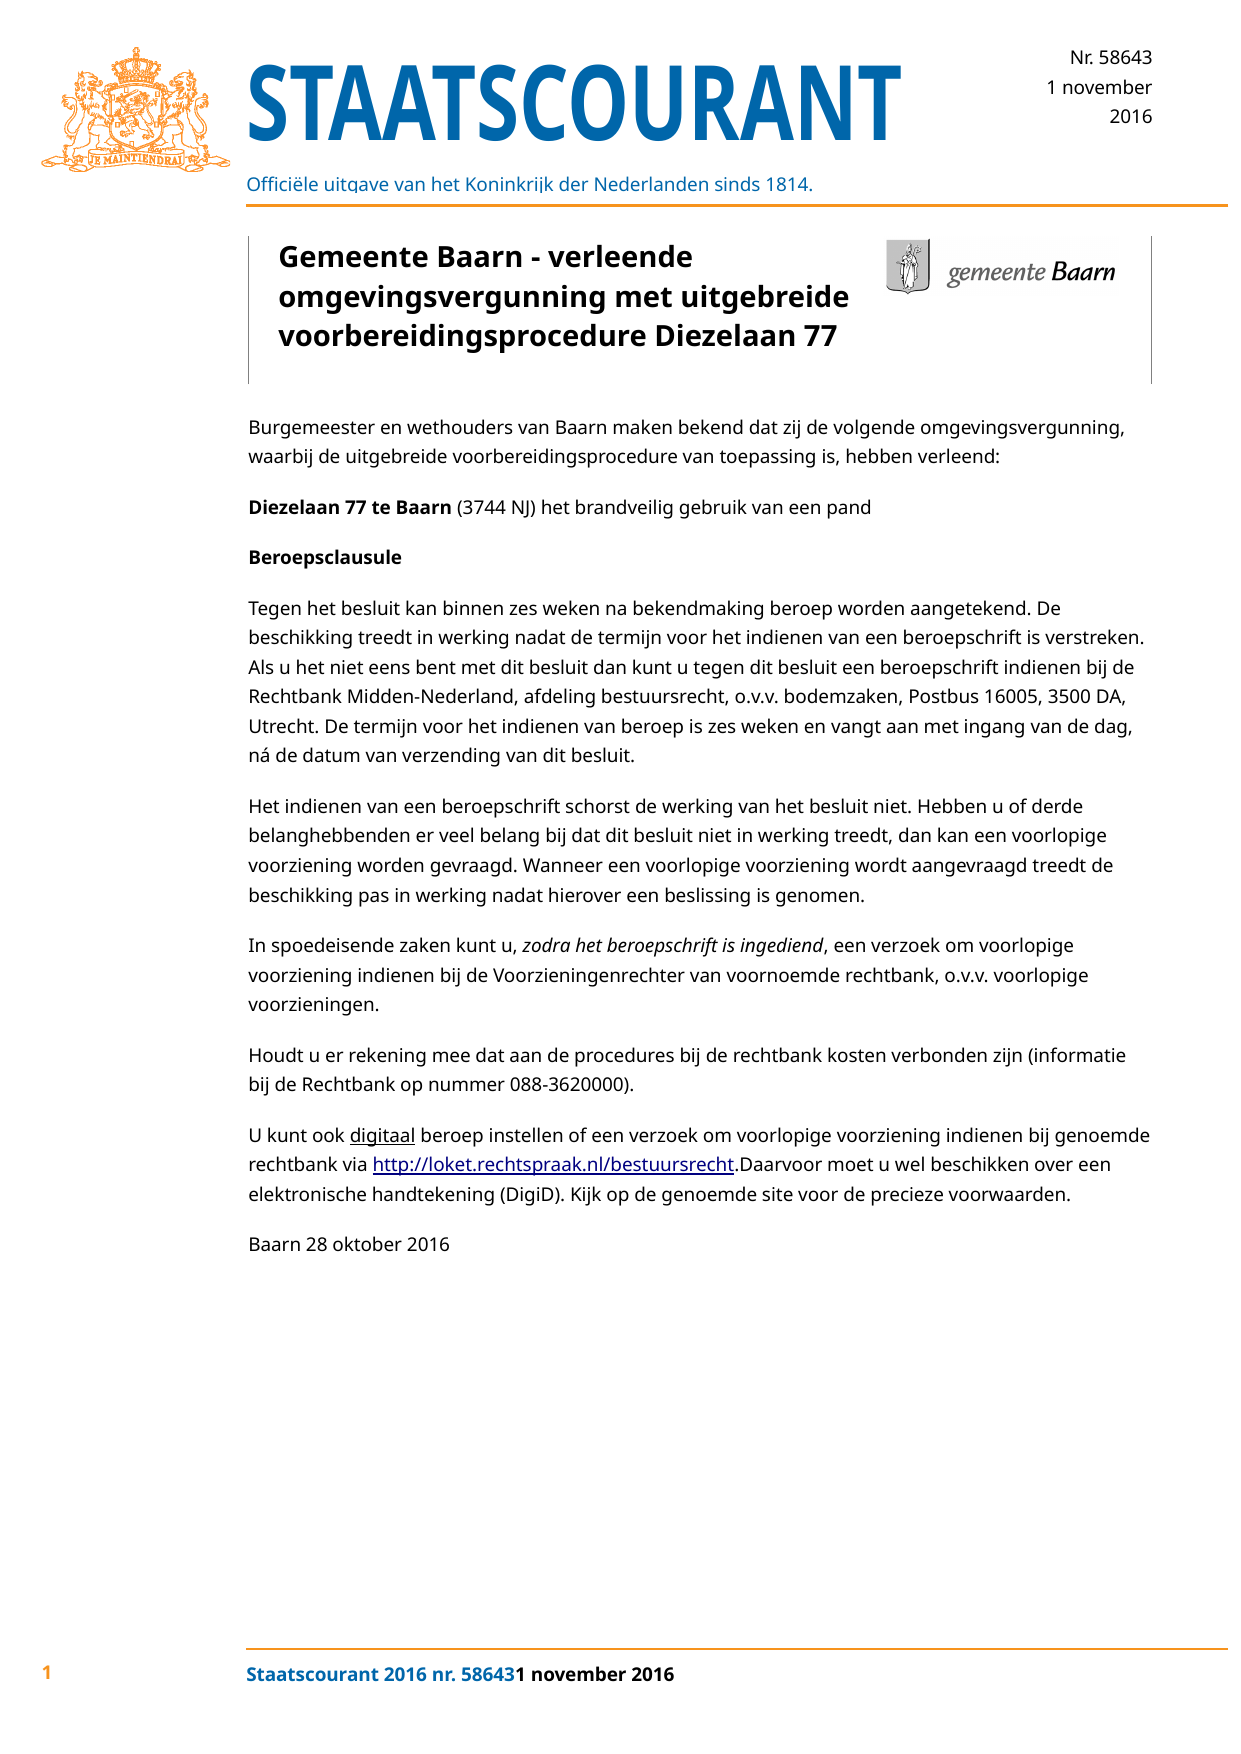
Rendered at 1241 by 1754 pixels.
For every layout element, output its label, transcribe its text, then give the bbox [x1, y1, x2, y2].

table_header Gemeente Baarn - verleende omgevingsvergunning met uitgebreide voorbereidingsprocedure Diezelaan 77 [249, 236, 850, 384]
picture [41, 47, 231, 172]
text In spoedeisende zaken kunt u, zodra het beroepschrift is ingediend, een verzoek om voorlopige voorziening indienen bij de Voorzieningenrechter van voornoemde rechtbank, o.v.v. voorlopige voorzieningen. [248, 932, 1152, 1017]
text Houdt u er rekening mee dat aan de procedures bij de rechtbank kosten verbonden zijn (informatie bij de Rechtbank op nummer 088-3620000). [248, 1042, 1152, 1097]
text Het indienen van een beroepschrift schorst de werking van het besluit niet. Hebben u of derde belanghebbenden er veel belang bij dat dit besluit niet in werking treedt, dan kan een voorlopige voorziening worden gevraagd. Wanneer een voorlopige voorziening wordt aangevraagd treedt de beschikking pas in werking nadat hierover een beslissing is genomen. [248, 793, 1152, 908]
text U kunt ook digitaal beroep instellen of een verzoek om voorlopige voorziening indienen bij genoemde rechtbank via http://loket.rechtspraak.nl/bestuursrecht.Daarvoor moet u wel beschikken over een elektronische handtekening (DigiD). Kijk op de genoemde site voor de precieze voorwaarden. [248, 1122, 1152, 1207]
picture [882, 236, 1119, 296]
table_header [850, 236, 1151, 384]
text Beroepsclausule [248, 544, 1152, 570]
text Burgemeester en wethouders van Baarn maken bekend dat zij de volgende omgevingsvergunning, waarbij de uitgebreide voorbereidingsprocedure van toepassing is, hebben verleend: [248, 414, 1152, 469]
text Diezelaan 77 te Baarn (3744 NJ) het brandveilig gebruik van een pand [248, 494, 1152, 520]
text Tegen het besluit kan binnen zes weken na bekendmaking beroep worden aangetekend. De beschikking treedt in werking nadat de termijn voor het indienen van een beroepschrift is verstreken. Als u het niet eens bent met dit besluit dan kunt u tegen dit besluit een beroepschrift indienen bij de Rechtbank Midden-Nederland, afdeling bestuursrecht, o.v.v. bodemzaken, Postbus 16005, 3500 DA, Utrecht. De termijn voor het indienen van beroep is zes weken en vangt aan met ingang van de dag, ná de datum van verzending van dit besluit. [248, 595, 1152, 768]
text Baarn 28 oktober 2016 [248, 1231, 1152, 1257]
